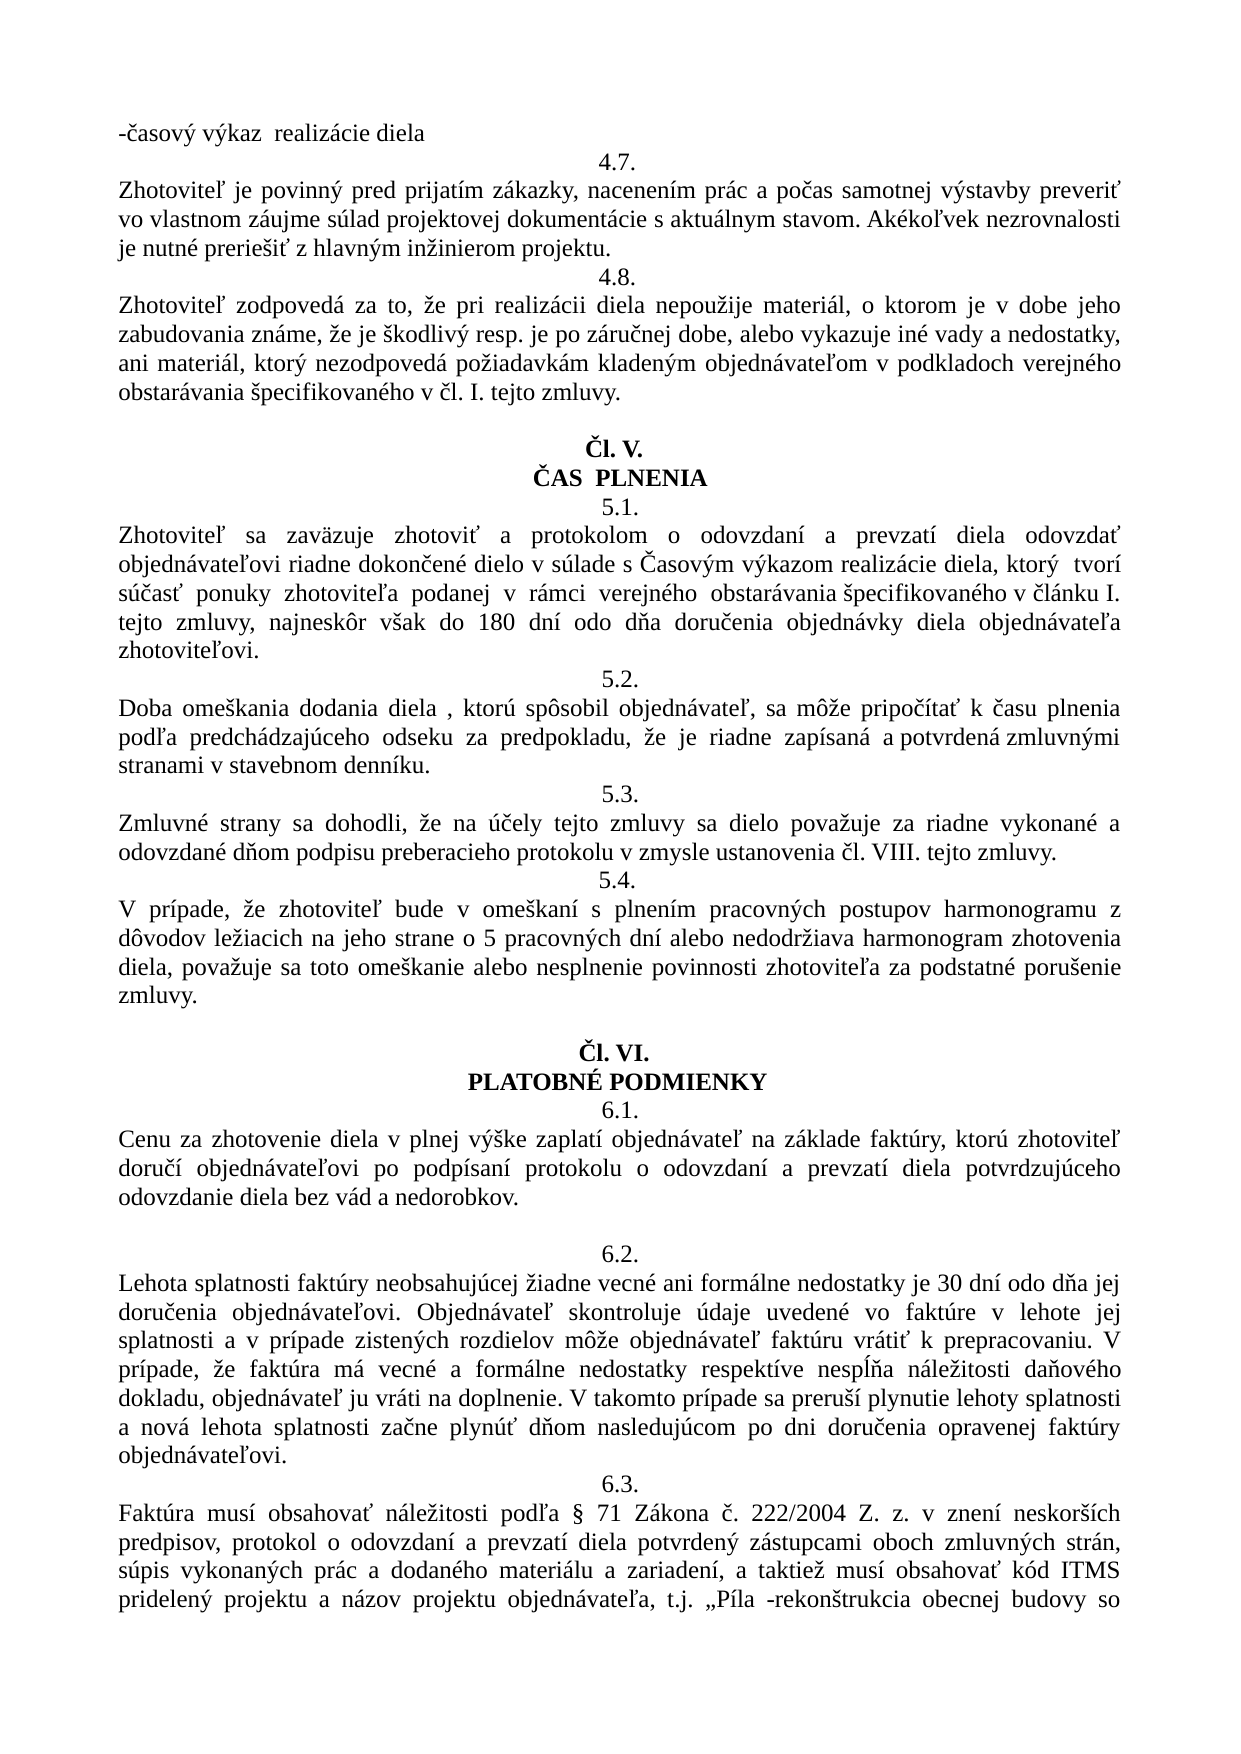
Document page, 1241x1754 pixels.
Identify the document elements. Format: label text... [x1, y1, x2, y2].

text Lehota splatnosti faktúry neobsahujúcej žiadne vecné ani formálne nedostatky je 30 dní odo dňa jej doručenia objednávateľovi. Objednávateľ skontroluje údaje uvedené vo faktúre v lehote jej splatnosti a v prípade zistených rozdielov môže objednávateľ faktúru vrátiť k prepracovaniu. V prípade, že faktúra má vecné a formálne nedostatky respektíve nespĺňa náležitosti daňového dokladu, objednávateľ ju vráti na doplnenie. V takomto prípade sa preruší plynutie lehoty splatnosti a nová lehota splatnosti začne plynúť dňom nasledujúcom po dni doručenia opravenej faktúry objednávateľovi. [118, 1268, 1122, 1469]
text Zmluvné strany sa dohodli, že na účely tejto zmluvy sa dielo považuje za riadne vykonané a odovzdané dňom podpisu preberacieho protokolu v zmysle ustanovenia čl. VIII. tejto zmluvy. [118, 808, 1122, 866]
text Cenu za zhotovenie diela v plnej výške zaplatí objednávateľ na základe faktúry, ktorú zhotoviteľ doručí objednávateľovi po podpísaní protokolu o odovzdaní a prevzatí diela potvrdzujúceho odovzdanie diela bez vád a nedorobkov. [118, 1124, 1122, 1211]
text 5.2. [118, 664, 1122, 693]
text -časový výkaz realizácie diela [118, 118, 1122, 147]
text Zhotoviteľ zodpovedá za to, že pri realizácii diela nepoužije materiál, o ktorom je v dobe jeho zabudovania známe, že je škodlivý resp. je po záručnej dobe, alebo vykazuje iné vady a nedostatky, ani materiál, ktorý nezodpovedá požiadavkám kladeným objednávateľom v podkladoch verejného obstarávania špecifikovaného v čl. I. tejto zmluvy. [118, 291, 1122, 406]
text Zhotoviteľ sa zaväzuje zhotoviť a protokolom o odovzdaní a prevzatí diela odovzdať objednávateľovi riadne dokončené dielo v súlade s Časovým výkazom realizácie diela, ktorý tvorí súčasť ponuky zhotoviteľa podanej v rámci verejného obstarávania špecifikovaného v článku I. tejto zmluvy, najneskôr však do 180 dní odo dňa doručenia objednávky diela objednávateľa zhotoviteľovi. [118, 521, 1122, 664]
text 6.2. [118, 1239, 1122, 1268]
text Čl. V. [118, 434, 1122, 463]
text 5.3. [118, 779, 1122, 808]
text Zhotoviteľ je povinný pred prijatím zákazky, nacenením prác a počas samotnej výstavby preveriť vo vlastnom záujme súlad projektovej dokumentácie s aktuálnym stavom. Akékoľvek nezrovnalosti je nutné preriešiť z hlavným inžinierom projektu. [118, 176, 1122, 262]
text Čl. VI. [118, 1038, 1122, 1067]
text ČAS PLNENIA [118, 463, 1122, 492]
text 5.1. [118, 492, 1122, 521]
text Doba omeškania dodania diela , ktorú spôsobil objednávateľ, sa môže pripočítať k času plnenia podľa predchádzajúceho odseku za predpokladu, že je riadne zapísaná a potvrdená zmluvnými stranami v stavebnom denníku. [118, 693, 1122, 779]
text 4.8. [118, 262, 1122, 291]
text Faktúra musí obsahovať náležitosti podľa § 71 Zákona č. 222/2004 Z. z. v znení neskorších predpisov, protokol o odovzdaní a prevzatí diela potvrdený zástupcami oboch zmluvných strán, súpis vykonaných prác a dodaného materiálu a zariadení, a taktiež musí obsahovať kód ITMS pridelený projektu a názov projektu objednávateľa, t.j. „Píla -rekonštrukcia obecnej budovy so [118, 1498, 1122, 1613]
text PLATOBNÉ PODMIENKY [118, 1067, 1122, 1096]
text 5.4. [118, 866, 1122, 894]
text V prípade, že zhotoviteľ bude v omeškaní s plnením pracovných postupov harmonogramu z dôvodov ležiacich na jeho strane o 5 pracovných dní alebo nedodržiava harmonogram zhotovenia diela, považuje sa toto omeškanie alebo nesplnenie povinnosti zhotoviteľa za podstatné porušenie zmluvy. [118, 894, 1122, 1009]
text 6.3. [118, 1469, 1122, 1498]
text 6.1. [118, 1096, 1122, 1124]
text 4.7. [118, 147, 1122, 176]
